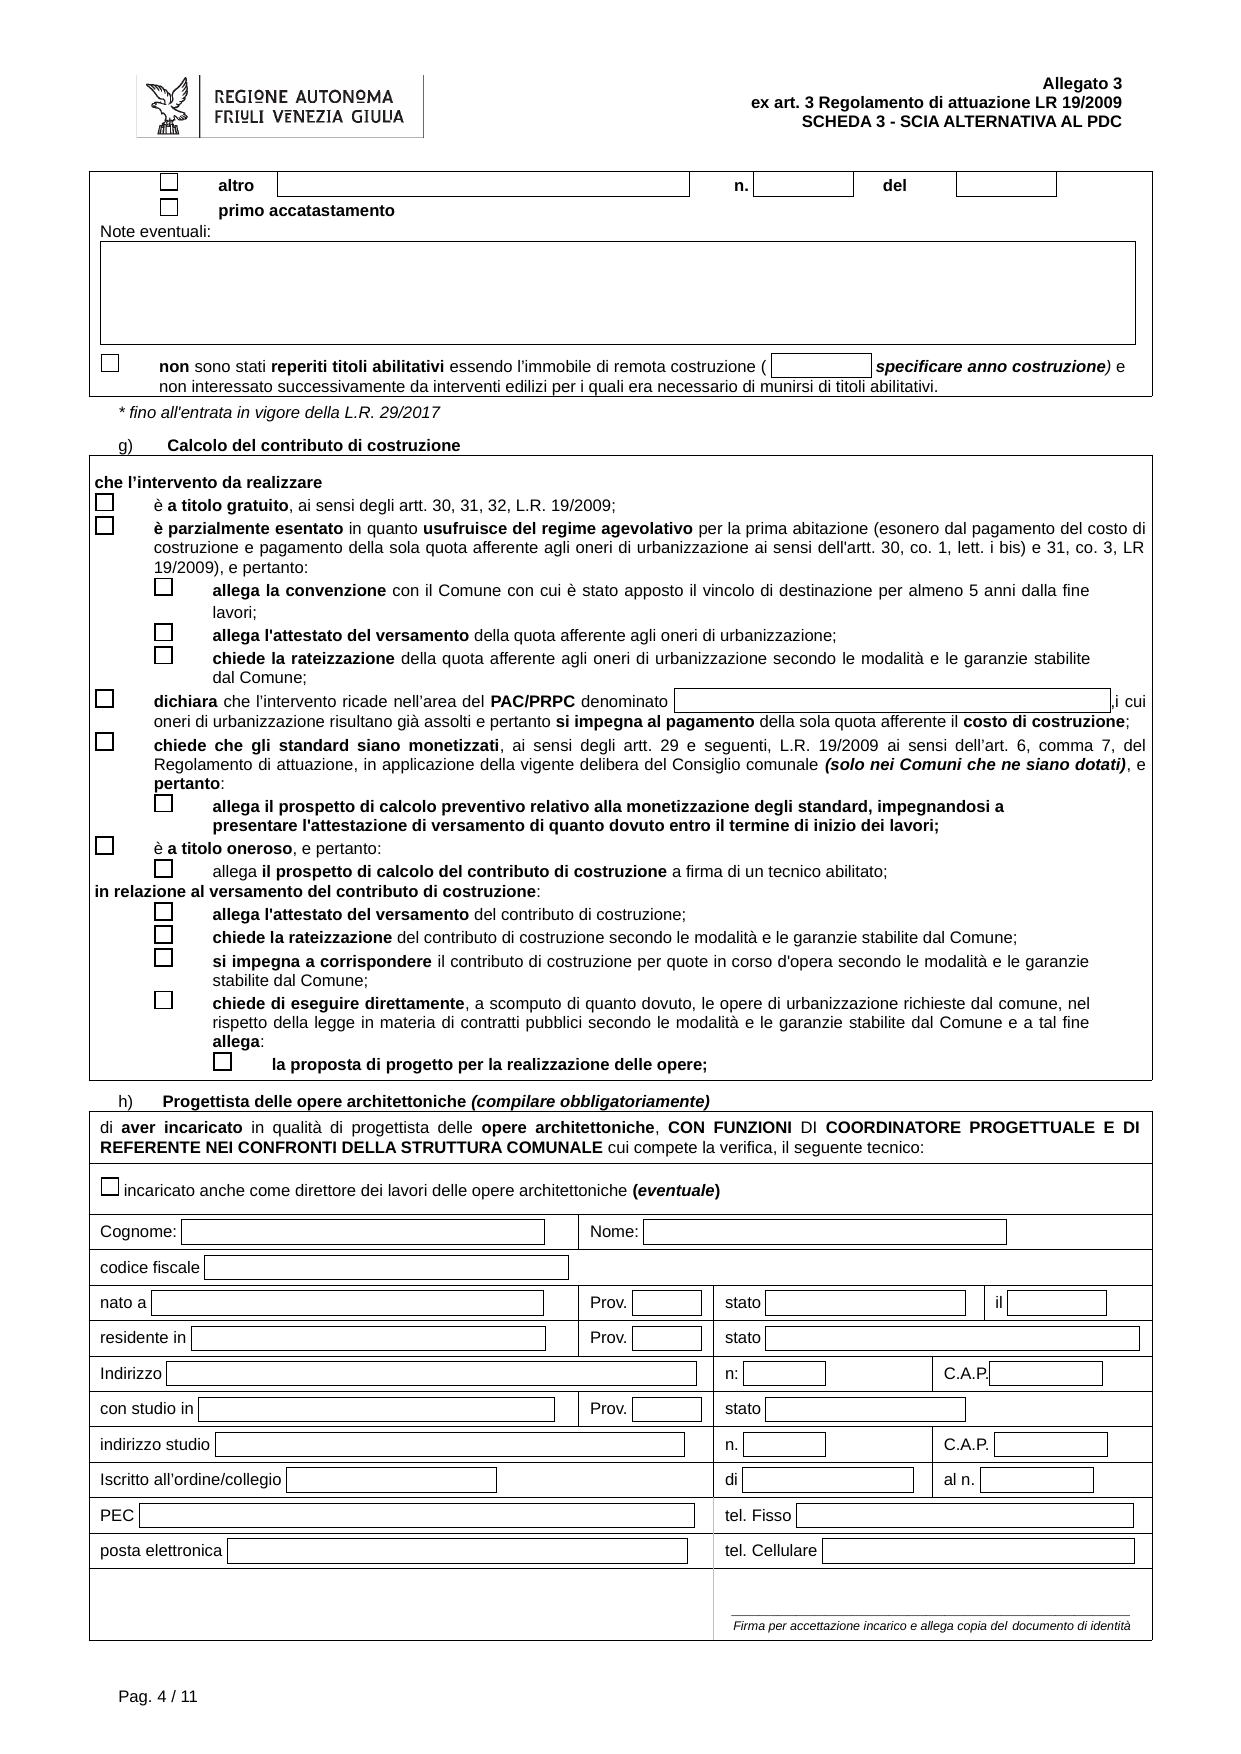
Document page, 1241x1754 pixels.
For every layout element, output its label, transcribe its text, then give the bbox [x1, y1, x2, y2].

table_cell nato a [90, 1286, 578, 1320]
table_header di aver incaricato in qualità di progettista delle opere architettoniche, CON FUNZIONI DI COORDINATORE PROGETTUALE E DI REFERENTE NEI CONFRONTI DELLA STRUTTURA COMUNALE cui compete la verifica, il seguente tecnico: [90, 1112, 1152, 1162]
table_cell C.A.P. [933, 1357, 1152, 1391]
table_cell Prov. [579, 1392, 713, 1426]
table_header altro n. del primo accatastamento Note eventuali: non sono stati reperiti titoli abilitativi essendo l’immobile di remota costruzione ( specificare anno costruzione) e non interessato successivamente da interventi edilizi per i quali era necessario di munirsi di titoli abilitativi. [90, 172, 1152, 396]
text g) Calcolo del contributo di costruzione [118, 435, 1122, 454]
table_cell n. [714, 1427, 932, 1462]
table_cell n: [714, 1357, 932, 1391]
table_cell PEC [90, 1498, 713, 1533]
text h) Progettista delle opere architettoniche (compilare obbligatoriamente) [118, 1092, 1122, 1111]
table_cell Iscritto all’ordine/collegio [90, 1463, 713, 1497]
table_cell [90, 1569, 713, 1640]
table_cell tel. Fisso [714, 1498, 1152, 1533]
table_header Nome: [579, 1215, 1152, 1249]
table_cell il [985, 1286, 1152, 1320]
text * fino all'entrata in vigore della L.R. 29/2017 [118, 403, 1122, 422]
table_cell stato [714, 1286, 984, 1320]
table_header che l’intervento da realizzare è a titolo gratuito, ai sensi degli artt. 30, 31, 32, L.R. 19/2009; è parzialmente esentato in quanto usufruisce del regime agevolativo per la prima abitazione (esonero dal pagamento del costo di costruzione e pagamento della sola quota afferente agli oneri di urbanizzazione ai sensi dell'artt. 30, co. 1, lett. i bis) e 31, co. 3, LR 19/2009), e pertanto: allega la convenzione con il Comune con cui è stato apposto il vincolo di destinazione per almeno 5 anni dalla fine lavori; allega l'attestato del versamento della quota afferente agli oneri di urbanizzazione; chiede la rateizzazione della quota afferente agli oneri di urbanizzazione secondo le modalità e le garanzie stabilite dal Comune; dichiara che l’intervento ricade nell’area del PAC/PRPC denominato ,i cui oneri di urbanizzazione risultano già assolti e pertanto si impegna al pagamento della sola quota afferente il costo di costruzione; chiede che gli standard siano monetizzati, ai sensi degli artt. 29 e seguenti, L.R. 19/2009 ai sensi dell’art. 6, comma 7, del Regolamento di attuazione, in applicazione della vigente delibera del Consiglio comunale (solo nei Comuni che ne siano dotati), e pertanto: allega il prospetto di calcolo preventivo relativo alla monetizzazione degli standard, impegnandosi a presentare l'attestazione di versamento di quanto dovuto entro il termine di inizio dei lavori; è a titolo oneroso, e pertanto: allega il prospetto di calcolo del contributo di costruzione a firma di un tecnico abilitato; in relazione al versamento del contributo di costruzione: allega l'attestato del versamento del contributo di costruzione; chiede la rateizzazione del contributo di costruzione secondo le modalità e le garanzie stabilite dal Comune; si impegna a corrispondere il contributo di costruzione per quote in corso d'opera secondo le modalità e le garanzie stabilite dal Comune; chiede di eseguire direttamente, a scomputo di quanto dovuto, le opere di urbanizzazione richieste dal comune, nel rispetto della legge in materia di contratti pubblici secondo le modalità e le garanzie stabilite dal Comune e a tal fine allega: la proposta di progetto per la realizzazione delle opere; [90, 456, 1152, 1080]
table_cell di [714, 1463, 932, 1497]
table_cell Prov. [579, 1286, 713, 1320]
table_cell ___________________________________________ Firma per accettazione incarico e allega copia del documento di identità [714, 1569, 1152, 1640]
table_cell stato [714, 1321, 1152, 1356]
table_header Cognome: [90, 1215, 578, 1249]
table_cell con studio in [90, 1392, 578, 1426]
table_cell stato [714, 1392, 1152, 1426]
table_cell C.A.P. [933, 1427, 1152, 1462]
table_cell Prov. [579, 1321, 713, 1356]
table_cell al n. [933, 1463, 1152, 1497]
table_cell incaricato anche come direttore dei lavori delle opere architettoniche (eventuale) [90, 1164, 1152, 1214]
table_cell residente in [90, 1321, 578, 1356]
table_cell codice fiscale [90, 1250, 1152, 1285]
table_cell tel. Cellulare [714, 1534, 1152, 1568]
table_cell Indirizzo [90, 1357, 713, 1391]
table_cell posta elettronica [90, 1534, 713, 1568]
table_cell indirizzo studio [90, 1427, 713, 1462]
